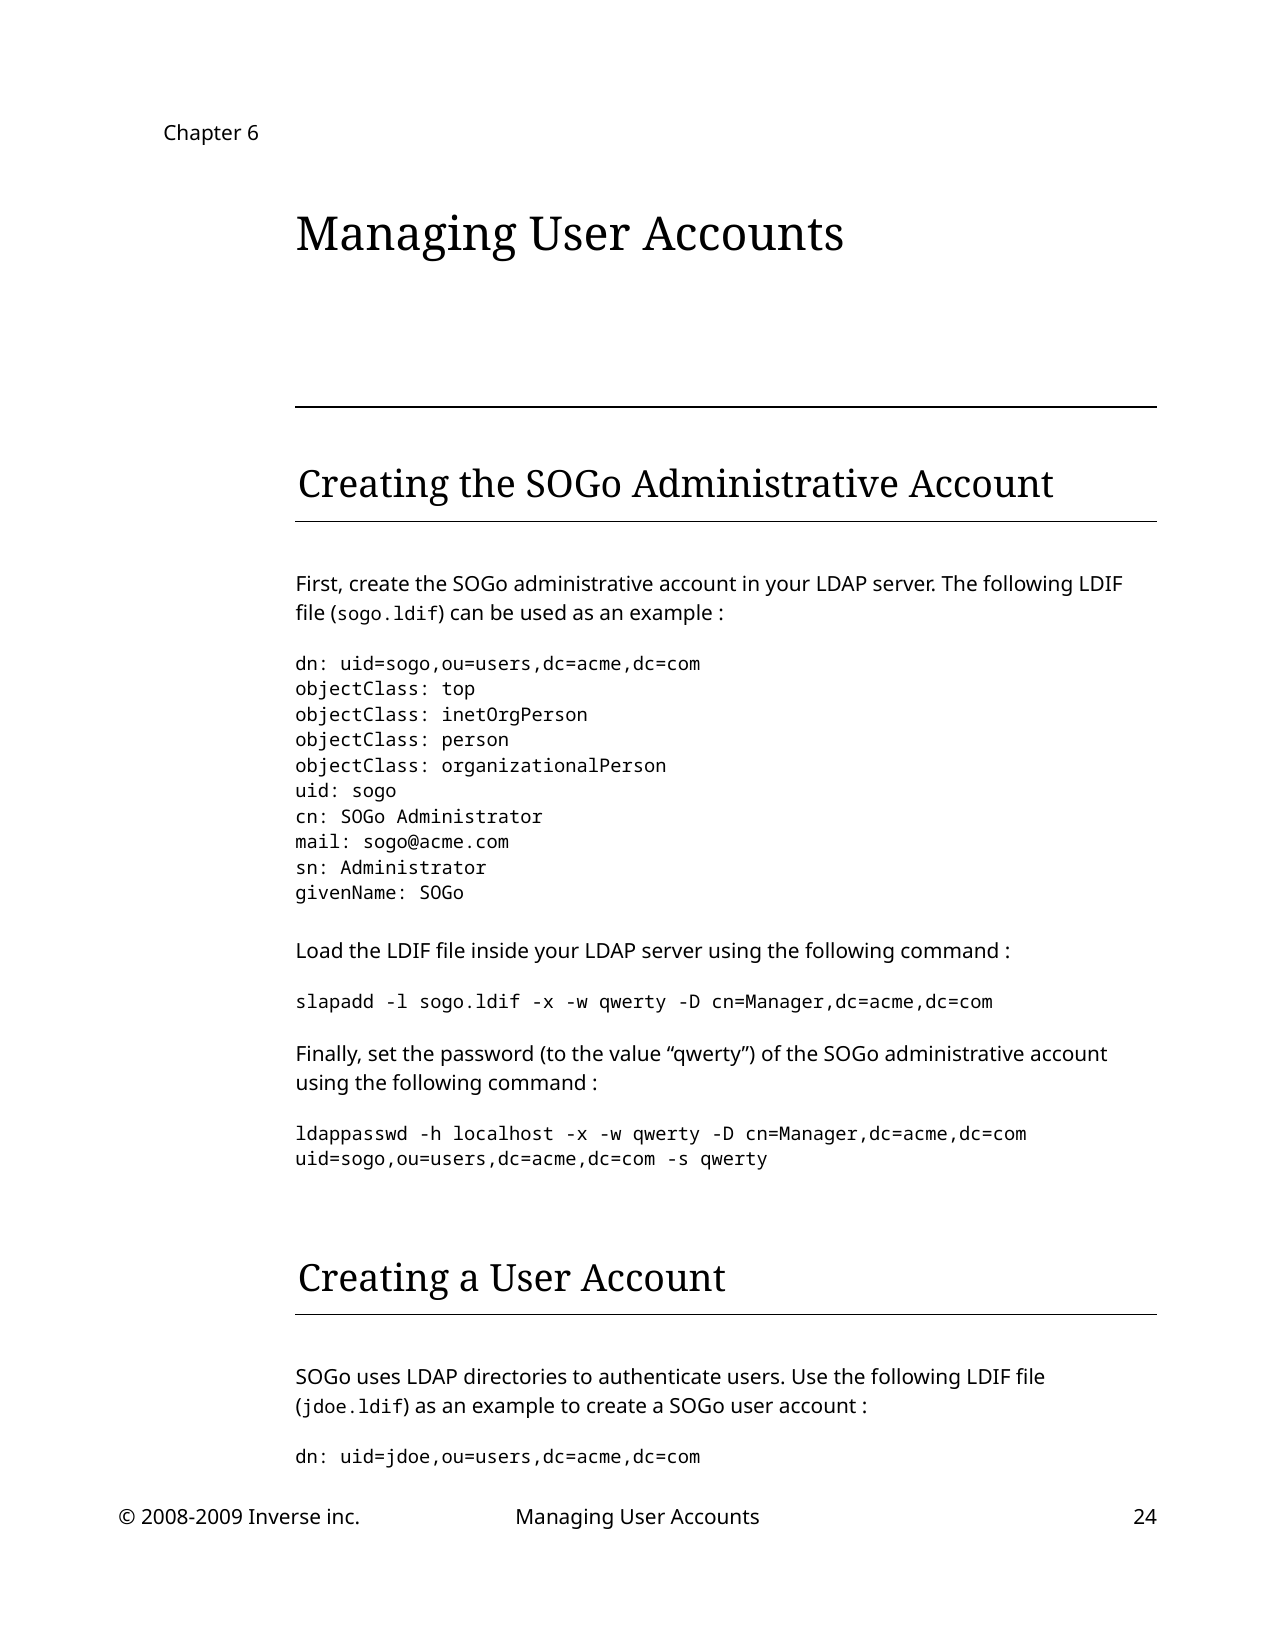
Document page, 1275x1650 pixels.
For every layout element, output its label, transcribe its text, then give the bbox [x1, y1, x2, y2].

text mail: sogo@acme.com [295, 829, 1157, 854]
text cn: SOGo Administrator [295, 803, 1157, 829]
subtitle Creating the SOGo Administrative Account [295, 458, 1157, 521]
text First, create the SOGo administrative account in your LDAP server. The following LDIF file (sogo.ldif) can be used as an example : [295, 569, 1157, 626]
text uid: sogo [295, 778, 1157, 803]
text objectClass: person [295, 727, 1157, 752]
text dn: uid=jdoe,ou=users,dc=acme,dc=com [295, 1443, 1157, 1468]
text slapadd -l sogo.ldif -x -w qwerty -D cn=Manager,dc=acme,dc=com [295, 988, 1157, 1014]
subtitle Creating a User Account [295, 1251, 1157, 1314]
subtitle Managing User Accounts [295, 201, 1157, 406]
text givenName: SOGo [295, 880, 1157, 905]
text objectClass: top [295, 676, 1157, 701]
text objectClass: organizationalPerson [295, 752, 1157, 778]
text dn: uid=sogo,ou=users,dc=acme,dc=com [295, 650, 1157, 676]
text objectClass: inetOrgPerson [295, 701, 1157, 727]
text SOGo uses LDAP directories to authenticate users. Use the following LDIF file (jdoe.ldif) as an example to create a SOGo user account : [295, 1362, 1157, 1419]
text Load the LDIF file inside your LDAP server using the following command : [295, 936, 1157, 965]
text Finally, set the password (to the value “qwerty”) of the SOGo administrative account using the following command : [295, 1039, 1157, 1096]
text sn: Administrator [295, 854, 1157, 880]
text ldappasswd -h localhost -x -w qwerty -D cn=Manager,dc=acme,dc=com uid=sogo,ou=users,dc=acme,dc=com -s qwerty [295, 1120, 1157, 1171]
